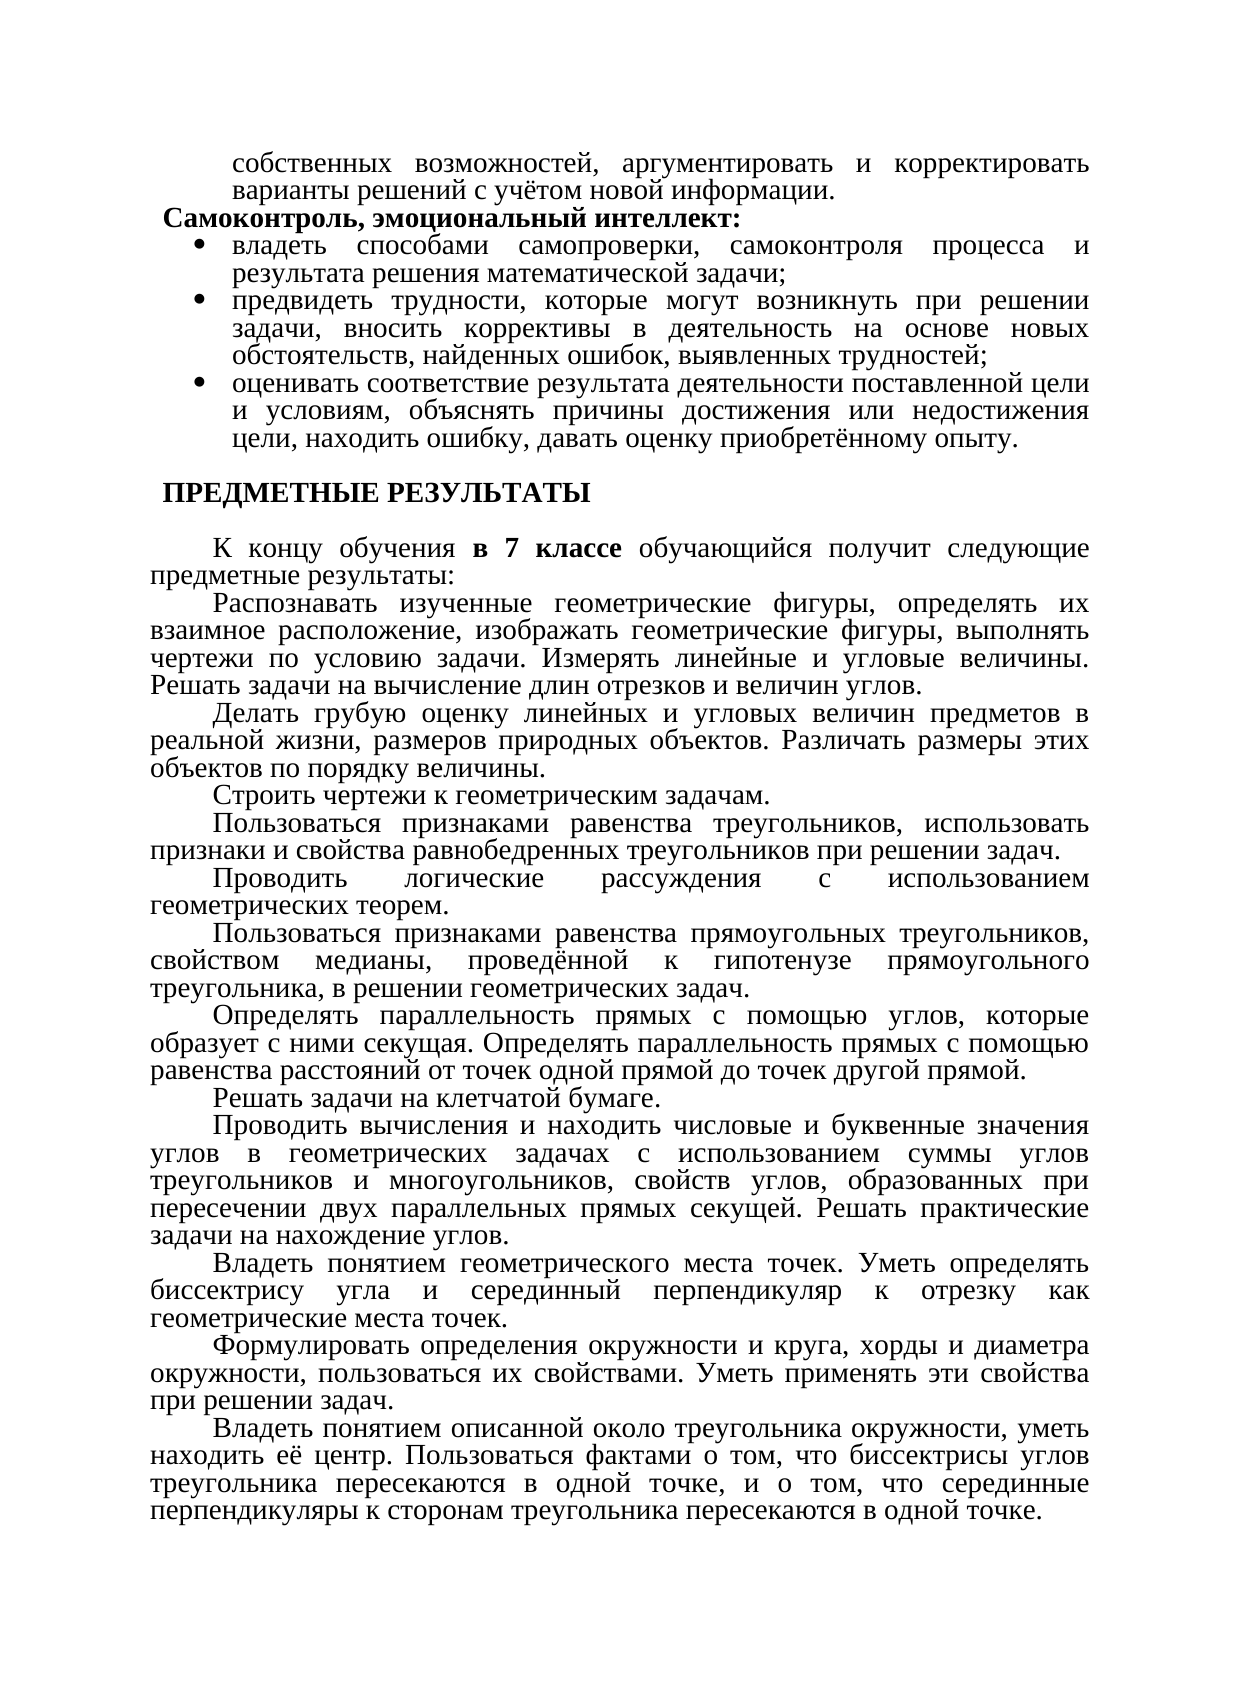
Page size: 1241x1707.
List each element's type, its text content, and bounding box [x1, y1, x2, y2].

list собственных возможностей, аргументировать и корректировать варианты решений с учётом новой информации. [194, 150, 1090, 205]
text Определять параллельность прямых с помощью углов, которые образует с ними секущая. Определять параллельность прямых с помощью равенства расстояний от точек одной прямой до точек другой прямой. [150, 1002, 1090, 1085]
list оценивать соответствие результата деятельности поставленной цели и условиям, объяснять причины достижения или недостижения цели, находить ошибку, давать оценку приобретённому опыту. [194, 370, 1090, 452]
text Делать грубую оценку линейных и угловых величин предметов в реальной жизни, размеров природных объектов. Различать размеры этих объектов по порядку величины. [150, 700, 1090, 782]
text ПРЕДМЕТНЫЕ РЕЗУЛЬТАТЫ [162, 480, 1090, 507]
text К концу обучения в 7 классе обучающийся получит следующие предметные результаты: [150, 535, 1090, 590]
text Владеть понятием геометрического места точек. Уметь определять биссектрису угла и серединный перпендикуляр к отрезку как геометрические места точек. [150, 1250, 1090, 1332]
text Пользоваться признаками равенства треугольников, использовать признаки и свойства равнобедренных треугольников при решении задач. [150, 810, 1090, 865]
text Проводить логические рассуждения с использованием геометрических теорем. [150, 865, 1090, 920]
text Пользоваться признаками равенства прямоугольных треугольников, свойством медианы, проведённой к гипотенузе прямоугольного треугольника, в решении геометрических задач. [150, 920, 1090, 1002]
text Строить чертежи к геометрическим задачам. [150, 782, 1090, 810]
text Проводить вычисления и находить числовые и буквенные значения углов в геометрических задачах с использованием суммы углов треугольников и многоугольников, свойств углов, образованных при пересечении двух параллельных прямых секущей. Решать практические задачи на нахождение углов. [150, 1112, 1090, 1250]
text Владеть понятием описанной около треугольника окружности, уметь находить её центр. Пользоваться фактами о том, что биссектрисы углов треугольника пересекаются в одной точке, и о том, что серединные перпендикуляры к сторонам треугольника пересекаются в одной точке. [150, 1415, 1090, 1525]
text Решать задачи на клетчатой бумаге. [150, 1085, 1090, 1112]
text Самоконтроль, эмоциональный интеллект: [162, 205, 1090, 232]
list предвидеть трудности, которые могут возникнуть при решении задачи, вносить коррективы в деятельность на основе новых обстоятельств, найденных ошибок, выявленных трудностей; [194, 287, 1090, 370]
list владеть способами самопроверки, самоконтроля процесса и результата решения математической задачи; [194, 232, 1090, 287]
text Формулировать определения окружности и круга, хорды и диаметра окружности, пользоваться их свойствами. Уметь применять эти свойства при решении задач. [150, 1332, 1090, 1415]
text Распознавать изученные геометрические фигуры, определять их взаимное расположение, изображать геометрические фигуры, выполнять чертежи по условию задачи. Измерять линейные и угловые величины. Решать задачи на вычисление длин отрезков и величин углов. [150, 590, 1090, 700]
